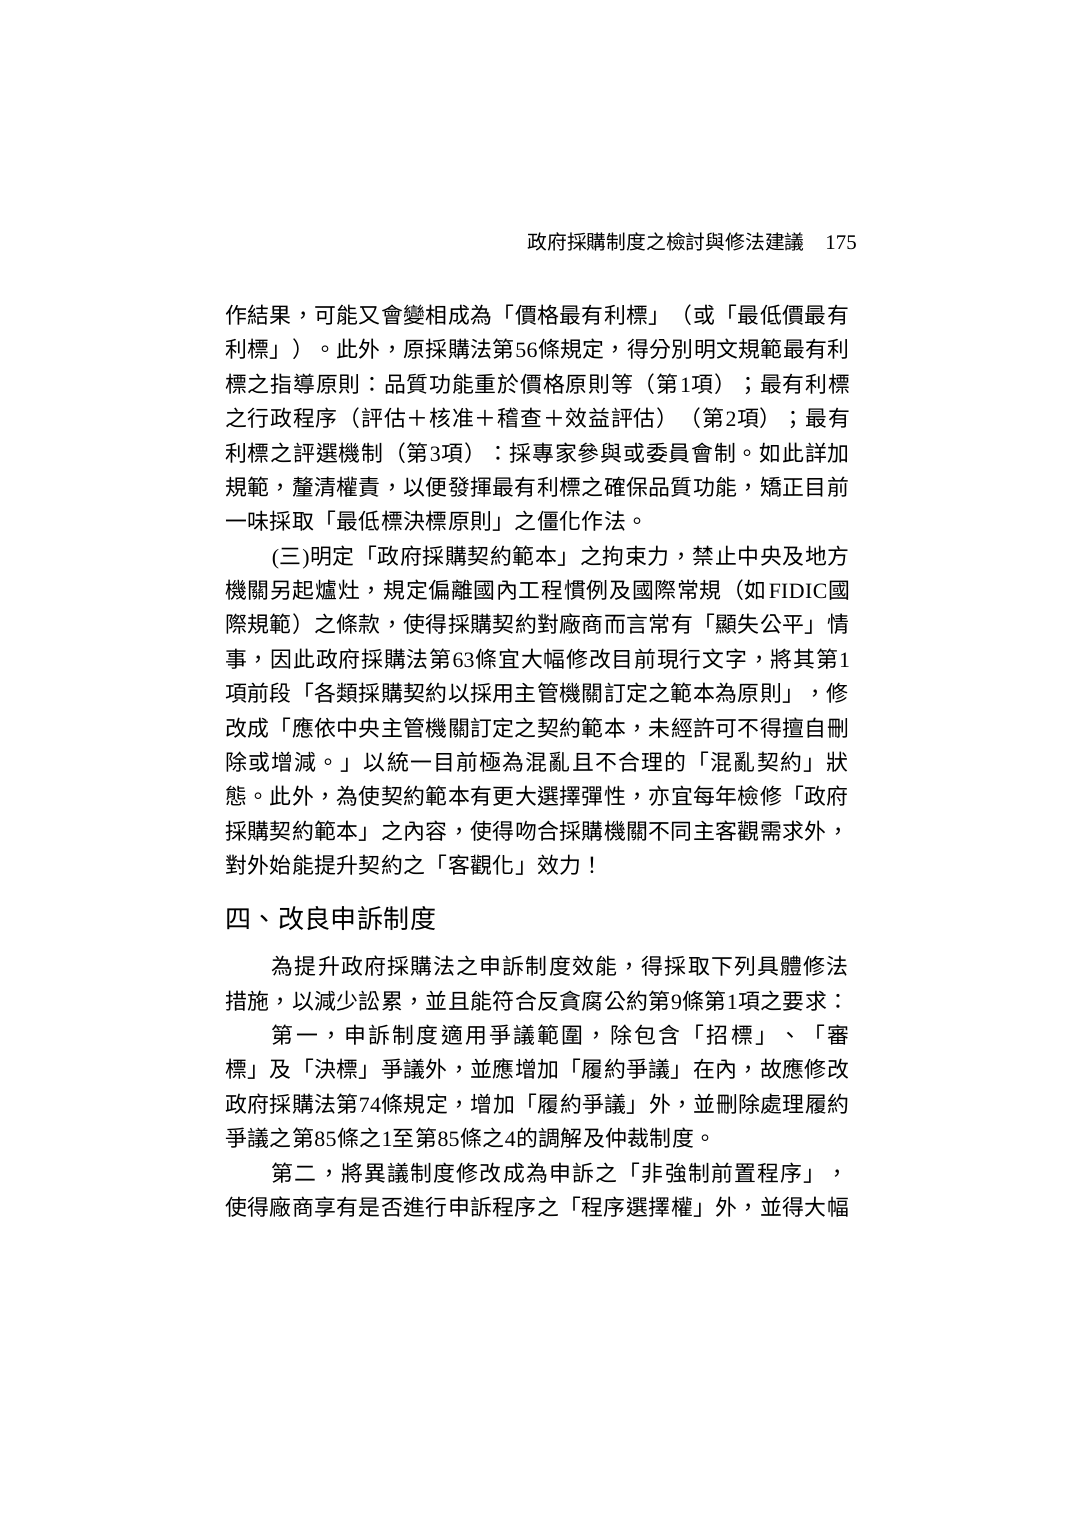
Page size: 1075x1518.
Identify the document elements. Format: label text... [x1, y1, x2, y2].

text (三)明定「政府採購契約範本」之拘束力，禁止中央及地方機關另起爐灶，規定偏離國內工程慣例及國際常規（如FIDIC國際規範）之條款，使得採購契約對廠商而言常有「顯失公平」情事，因此政府採購法第63條宜大幅修改目前現行文字，將其第1項前段「各類採購契約以採用主管機關訂定之範本為原則」，修改成「應依中央主管機關訂定之契約範本，未經許可不得擅自刪除或增減。」以統一目前極為混亂且不合理的「混亂契約」狀態。此外，為使契約範本有更大選擇彈性，亦宜每年檢修「政府採購契約範本」之內容，使得吻合採購機關不同主客觀需求外，對外始能提升契約之「客觀化」效力！ [225, 536, 850, 880]
text 四、改良申訴制度 [225, 898, 850, 936]
text 第二，將異議制度修改成為申訴之「非強制前置程序」，使得廠商享有是否進行申訴程序之「程序選擇權」外，並得大幅 [225, 1153, 850, 1222]
text 作結果，可能又會變相成為「價格最有利標」（或「最低價最有利標」）。此外，原採購法第56條規定，得分別明文規範最有利標之指導原則：品質功能重於價格原則等（第1項）；最有利標之行政程序（評估＋核准＋稽查＋效益評估）（第2項）；最有利標之評選機制（第3項）：採專家參與或委員會制。如此詳加規範，釐清權責，以便發揮最有利標之確保品質功能，矯正目前一味採取「最低標決標原則」之僵化作法。 [225, 295, 850, 536]
text 為提升政府採購法之申訴制度效能，得採取下列具體修法措施，以減少訟累，並且能符合反貪腐公約第9條第1項之要求： [225, 947, 850, 1015]
text 第一，申訴制度適用爭議範圍，除包含「招標」、「審標」及「決標」爭議外，並應增加「履約爭議」在內，故應修改政府採購法第74條規定，增加「履約爭議」外，並刪除處理履約爭議之第85條之1至第85條之4的調解及仲裁制度。 [225, 1015, 850, 1153]
